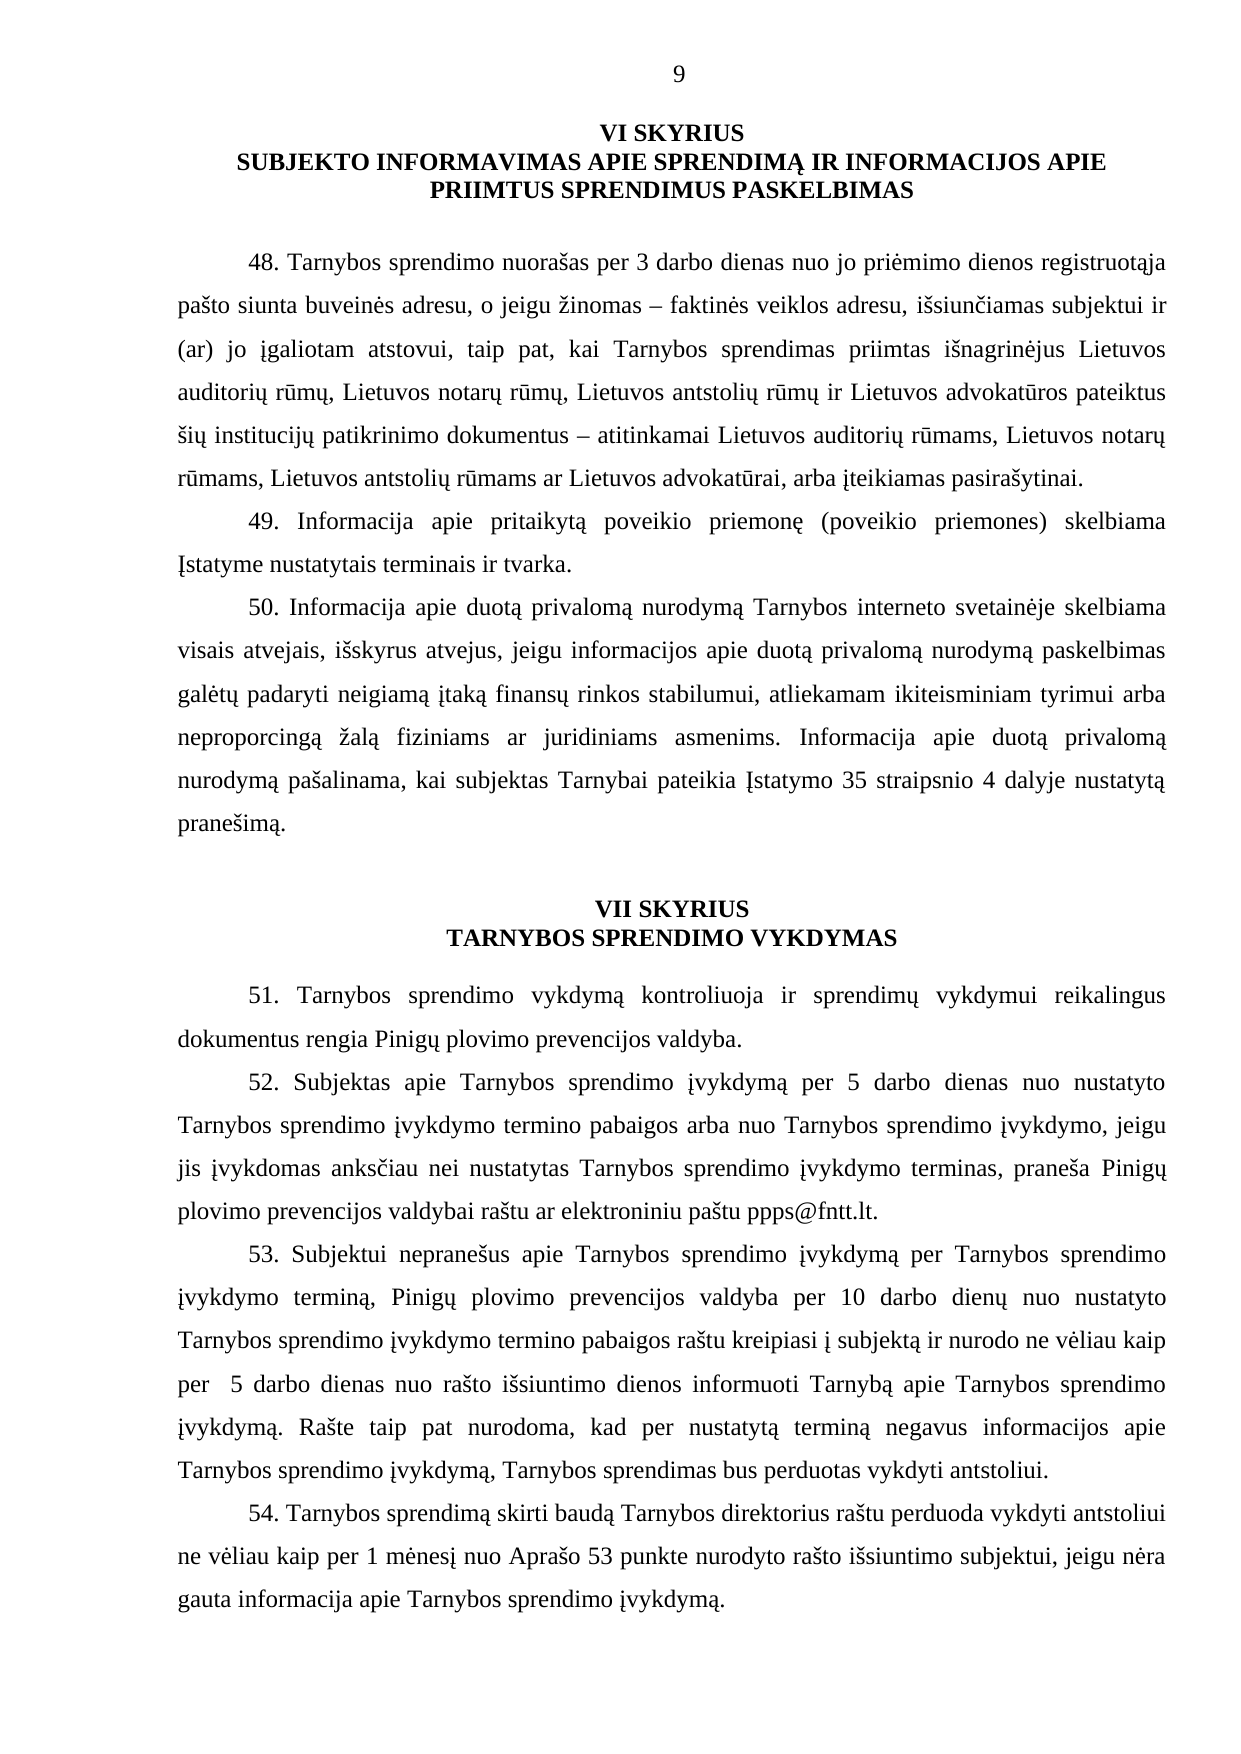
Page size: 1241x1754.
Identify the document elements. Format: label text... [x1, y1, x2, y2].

text VI SKYRIUS [177, 118, 1167, 147]
text SUBJEKTO INFORMAVIMAS APIE SPRENDIMĄ IR INFORMACIJOS APIE PRIIMTUS SPRENDIMUS PASKELBIMAS [177, 147, 1167, 204]
text 49. Informacija apie pritaikytą poveikio priemonę (poveikio priemones) skelbiama Įstatyme nustatytais terminais ir tvarka. [177, 506, 1167, 578]
text TARNYBOS SPRENDIMO VYKDYMAS [177, 923, 1167, 952]
text 54. Tarnybos sprendimą skirti baudą Tarnybos direktorius raštu perduoda vykdyti antstoliui ne vėliau kaip per 1 mėnesį nuo Aprašo 53 punkte nurodyto rašto išsiuntimo subjektui, jeigu nėra gauta informacija apie Tarnybos sprendimo įvykdymą. [177, 1498, 1167, 1613]
text 50. Informacija apie duotą privalomą nurodymą Tarnybos interneto svetainėje skelbiama visais atvejais, išskyrus atvejus, jeigu informacijos apie duotą privalomą nurodymą paskelbimas galėtų padaryti neigiamą įtaką finansų rinkos stabilumui, atliekamam ikiteisminiam tyrimui arba neproporcingą žalą fiziniams ar juridiniams asmenims. Informacija apie duotą privalomą nurodymą pašalinama, kai subjektas Tarnybai pateikia Įstatymo 35 straipsnio 4 dalyje nustatytą pranešimą. [177, 592, 1167, 837]
text 52. Subjektas apie Tarnybos sprendimo įvykdymą per 5 darbo dienas nuo nustatyto Tarnybos sprendimo įvykdymo termino pabaigos arba nuo Tarnybos sprendimo įvykdymo, jeigu jis įvykdomas anksčiau nei nustatytas Tarnybos sprendimo įvykdymo terminas, praneša Pinigų plovimo prevencijos valdybai raštu ar elektroniniu paštu ppps@fntt.lt. [177, 1067, 1167, 1225]
text 48. Tarnybos sprendimo nuorašas per 3 darbo dienas nuo jo priėmimo dienos registruotąja pašto siunta buveinės adresu, o jeigu žinomas – faktinės veiklos adresu, išsiunčiamas subjektui ir (ar) jo įgaliotam atstovui, taip pat, kai Tarnybos sprendimas priimtas išnagrinėjus Lietuvos auditorių rūmų, Lietuvos notarų rūmų, Lietuvos antstolių rūmų ir Lietuvos advokatūros pateiktus šių institucijų patikrinimo dokumentus – atitinkamai Lietuvos auditorių rūmams, Lietuvos notarų rūmams, Lietuvos antstolių rūmams ar Lietuvos advokatūrai, arba įteikiamas pasirašytinai. [177, 247, 1167, 492]
text 51. Tarnybos sprendimo vykdymą kontroliuoja ir sprendimų vykdymui reikalingus dokumentus rengia Pinigų plovimo prevencijos valdyba. [177, 981, 1167, 1052]
text 53. Subjektui nepranešus apie Tarnybos sprendimo įvykdymą per Tarnybos sprendimo įvykdymo terminą, Pinigų plovimo prevencijos valdyba per 10 darbo dienų nuo nustatyto Tarnybos sprendimo įvykdymo termino pabaigos raštu kreipiasi į subjektą ir nurodo ne vėliau kaip per 5 darbo dienas nuo rašto išsiuntimo dienos informuoti Tarnybą apie Tarnybos sprendimo įvykdymą. Rašte taip pat nurodoma, kad per nustatytą terminą negavus informacijos apie Tarnybos sprendimo įvykdymą, Tarnybos sprendimas bus perduotas vykdyti antstoliui. [177, 1239, 1167, 1484]
text VII SKYRIUS [177, 894, 1167, 923]
